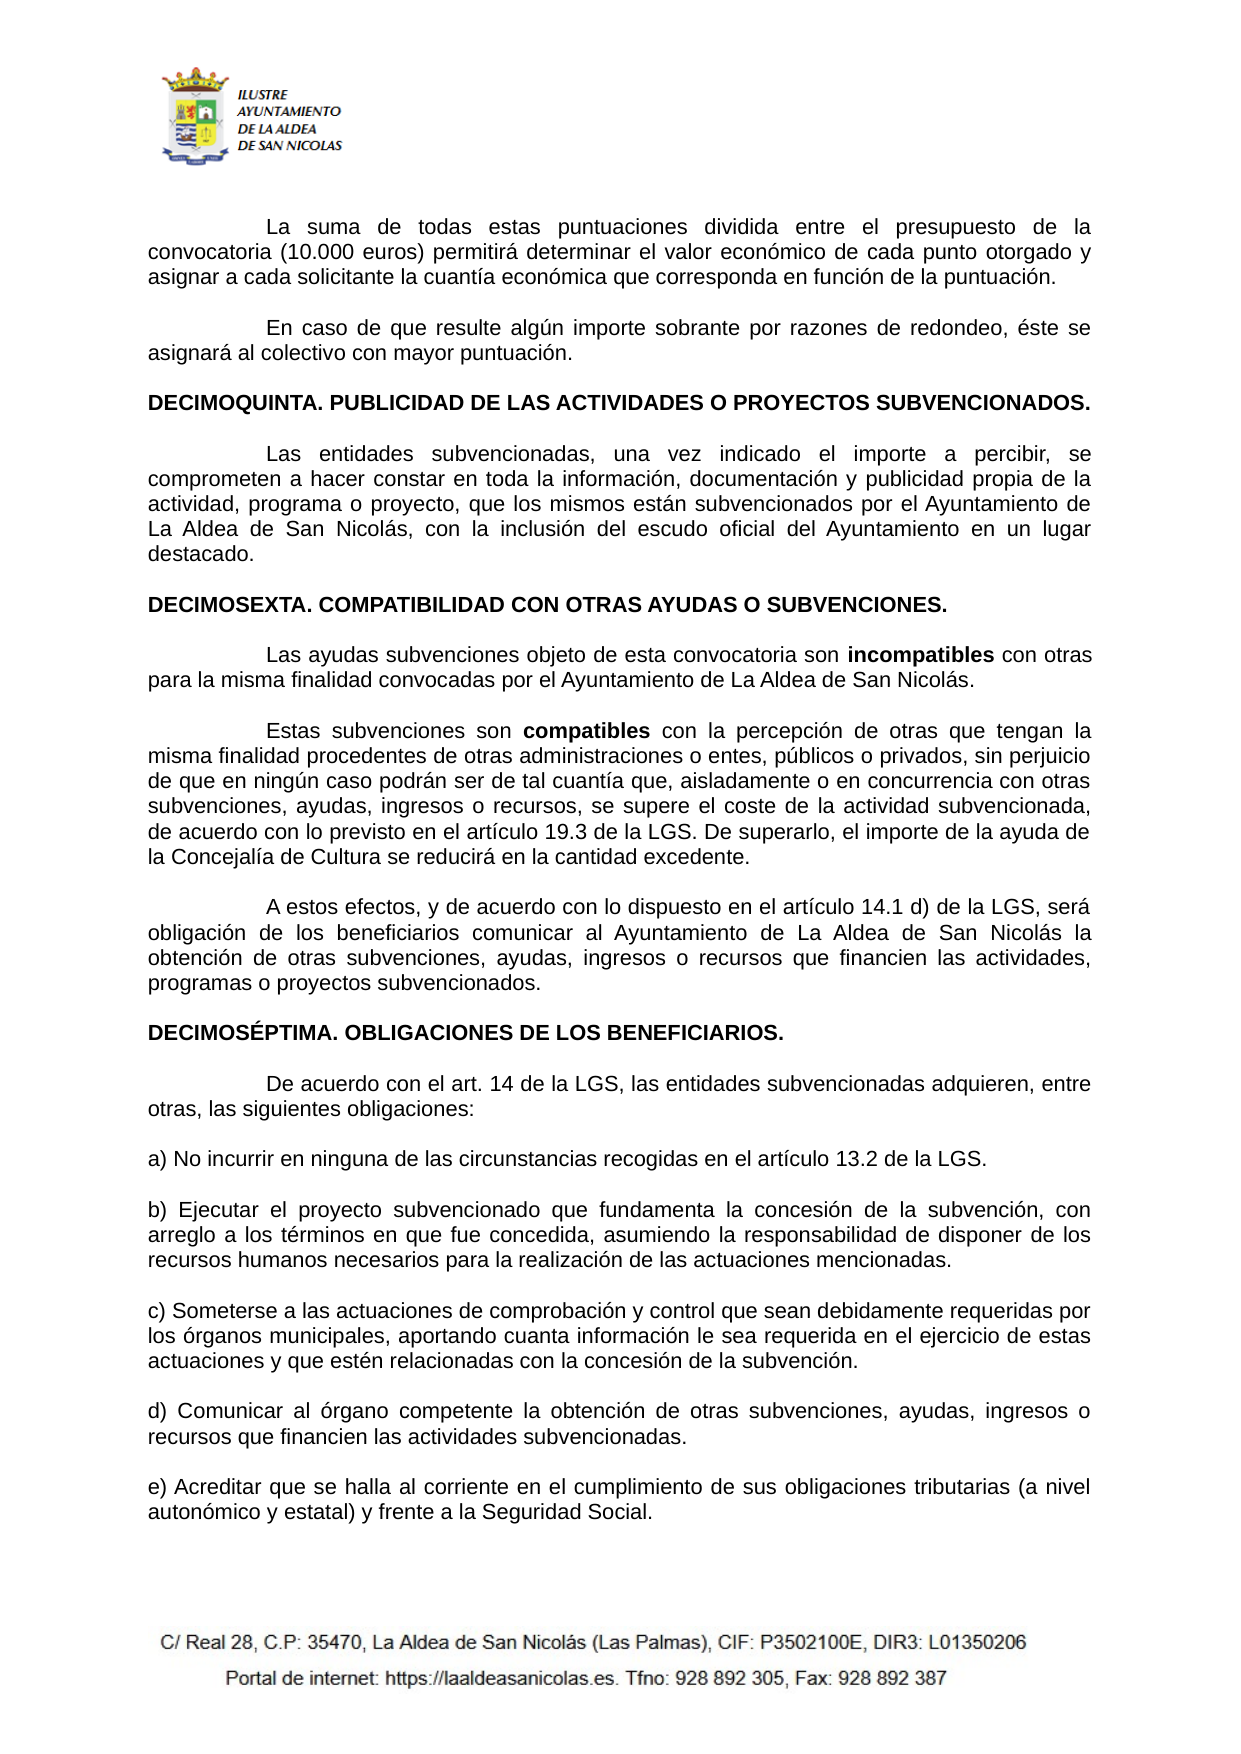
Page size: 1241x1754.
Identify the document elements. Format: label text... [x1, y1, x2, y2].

picture [148, 1626, 1034, 1694]
text a) No incurrir en ninguna de las circunstancias recogidas en el artículo 13.2 de la LGS. [148, 1146, 1093, 1172]
text e) Acreditar que se halla al corriente en el cumplimiento de sus obligaciones tributarias (a nivel autonómico y estatal) y frente a la Seguridad Social. [148, 1474, 1093, 1524]
text d) Comunicar al órgano competente la obtención de otras subvenciones, ayudas, ingresos o recursos que financien las actividades subvencionadas. [148, 1398, 1093, 1449]
text DECIMOSÉPTIMA. OBLIGACIONES DE LOS BENEFICIARIOS. [148, 1020, 1093, 1046]
text A estos efectos, y de acuerdo con lo dispuesto en el artículo 14.1 d) de la LGS, será obligación de los beneficiarios comunicar al Ayuntamiento de La Aldea de San Nicolás la obtención de otras subvenciones, ayudas, ingresos o recursos que financien las actividades, programas o proyectos subvencionados. [148, 894, 1093, 995]
picture [148, 59, 358, 173]
text Las ayudas subvenciones objeto de esta convocatoria son incompatibles con otras para la misma finalidad convocadas por el Ayuntamiento de La Aldea de San Nicolás. [148, 642, 1093, 693]
text c) Someterse a las actuaciones de comprobación y control que sean debidamente requeridas por los órganos municipales, aportando cuanta información le sea requerida en el ejercicio de estas actuaciones y que estén relacionadas con la concesión de la subvención. [148, 1298, 1093, 1373]
text Estas subvenciones son compatibles con la percepción de otras que tengan la misma finalidad procedentes de otras administraciones o entes, públicos o privados, sin perjuicio de que en ningún caso podrán ser de tal cuantía que, aisladamente o en concurrencia con otras subvenciones, ayudas, ingresos o recursos, se supere el coste de la actividad subvencionada, de acuerdo con lo previsto en el artículo 19.3 de la LGS. De superarlo, el importe de la ayuda de la Concejalía de Cultura se reducirá en la cantidad excedente. [148, 718, 1093, 869]
text La suma de todas estas puntuaciones dividida entre el presupuesto de la convocatoria (10.000 euros) permitirá determinar el valor económico de cada punto otorgado y asignar a cada solicitante la cuantía económica que corresponda en función de la puntuación. [148, 214, 1093, 289]
text DECIMOSEXTA. COMPATIBILIDAD CON OTRAS AYUDAS O SUBVENCIONES. [148, 592, 1093, 617]
text b) Ejecutar el proyecto subvencionado que fundamenta la concesión de la subvención, con arreglo a los términos en que fue concedida, asumiendo la responsabilidad de disponer de los recursos humanos necesarios para la realización de las actuaciones mencionadas. [148, 1197, 1093, 1272]
text De acuerdo con el art. 14 de la LGS, las entidades subvencionadas adquieren, entre otras, las siguientes obligaciones: [148, 1071, 1093, 1121]
text En caso de que resulte algún importe sobrante por razones de redondeo, éste se asignará al colectivo con mayor puntuación. [148, 314, 1093, 365]
text Las entidades subvencionadas, una vez indicado el importe a percibir, se comprometen a hacer constar en toda la información, documentación y publicidad propia de la actividad, programa o proyecto, que los mismos están subvencionados por el Ayuntamiento de La Aldea de San Nicolás, con la inclusión del escudo oficial del Ayuntamiento en un lugar destacado. [148, 441, 1093, 567]
text DECIMOQUINTA. PUBLICIDAD DE LAS ACTIVIDADES O PROYECTOS SUBVENCIONADOS. [148, 390, 1093, 415]
